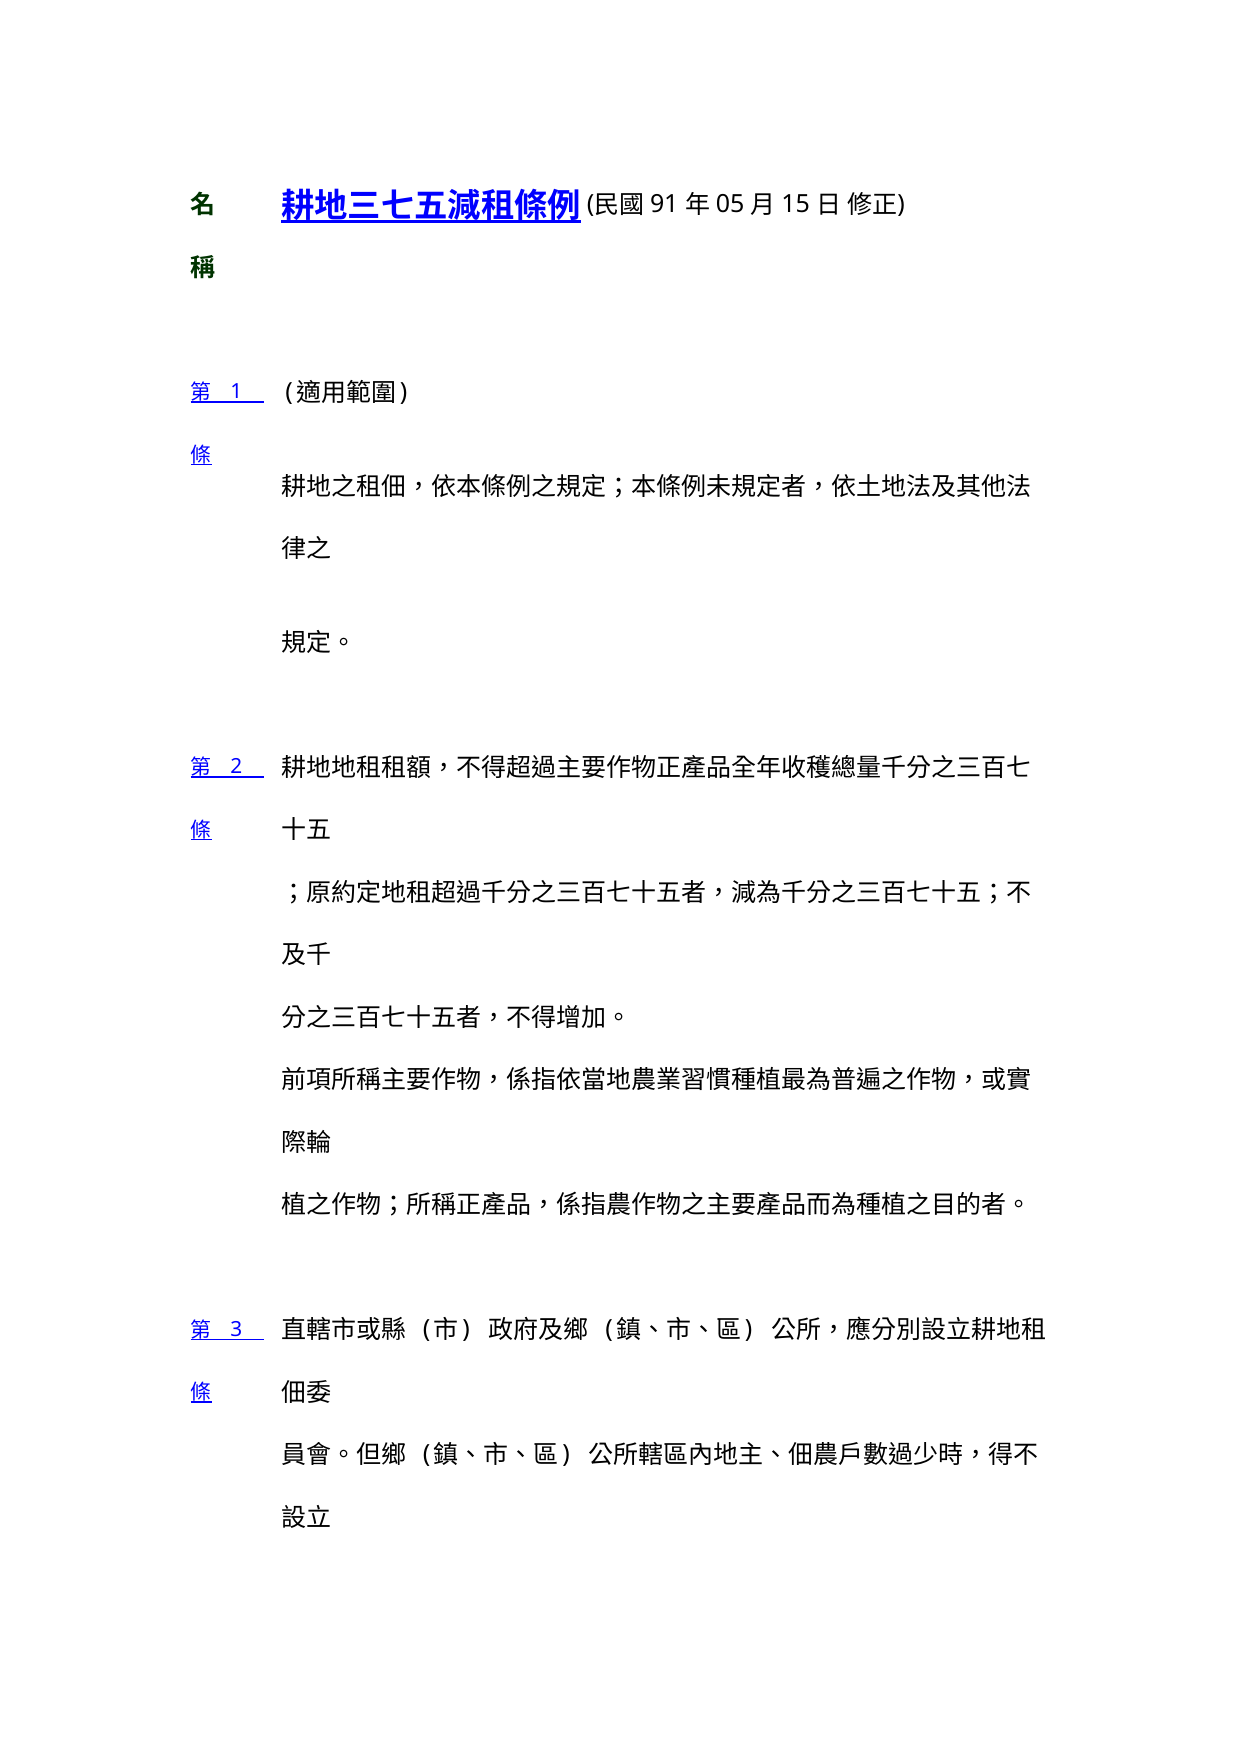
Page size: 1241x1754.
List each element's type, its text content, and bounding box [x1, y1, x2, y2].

table_header 耕地三七五減租條例 (民國 91 年 05 月 15 日 修正) [278, 99, 1053, 289]
table_cell 第 2 條 [188, 664, 278, 1227]
table_cell 直轄市或縣 (市) 政府及鄉 (鎮、市、區) 公所，應分別設立耕地租佃委 員會。但鄉 (鎮、市、區) 公所轄區內地主、佃農戶數過少時，得不設立 [278, 1227, 1053, 1539]
table_cell 耕地地租租額，不得超過主要作物正產品全年收穫總量千分之三百七十五 ；原約定地租超過千分之三百七十五者，減為千分之三百七十五；不及千 分之三百七十五者，不得增加。 前項所稱主要作物，係指依當地農業習慣種植最為普遍之作物，或實際輪 植之作物；所稱正產品，係指農作物之主要產品而為種植之目的者。 [278, 664, 1053, 1227]
table_header 名 稱 [188, 99, 278, 289]
table_cell (適用範圍) 耕地之租佃，依本條例之規定；本條例未規定者，依土地法及其他法律之 規定。 [278, 289, 1053, 664]
table_cell 第 3 條 [188, 1227, 278, 1539]
table_cell 第 1 條 [188, 289, 278, 664]
